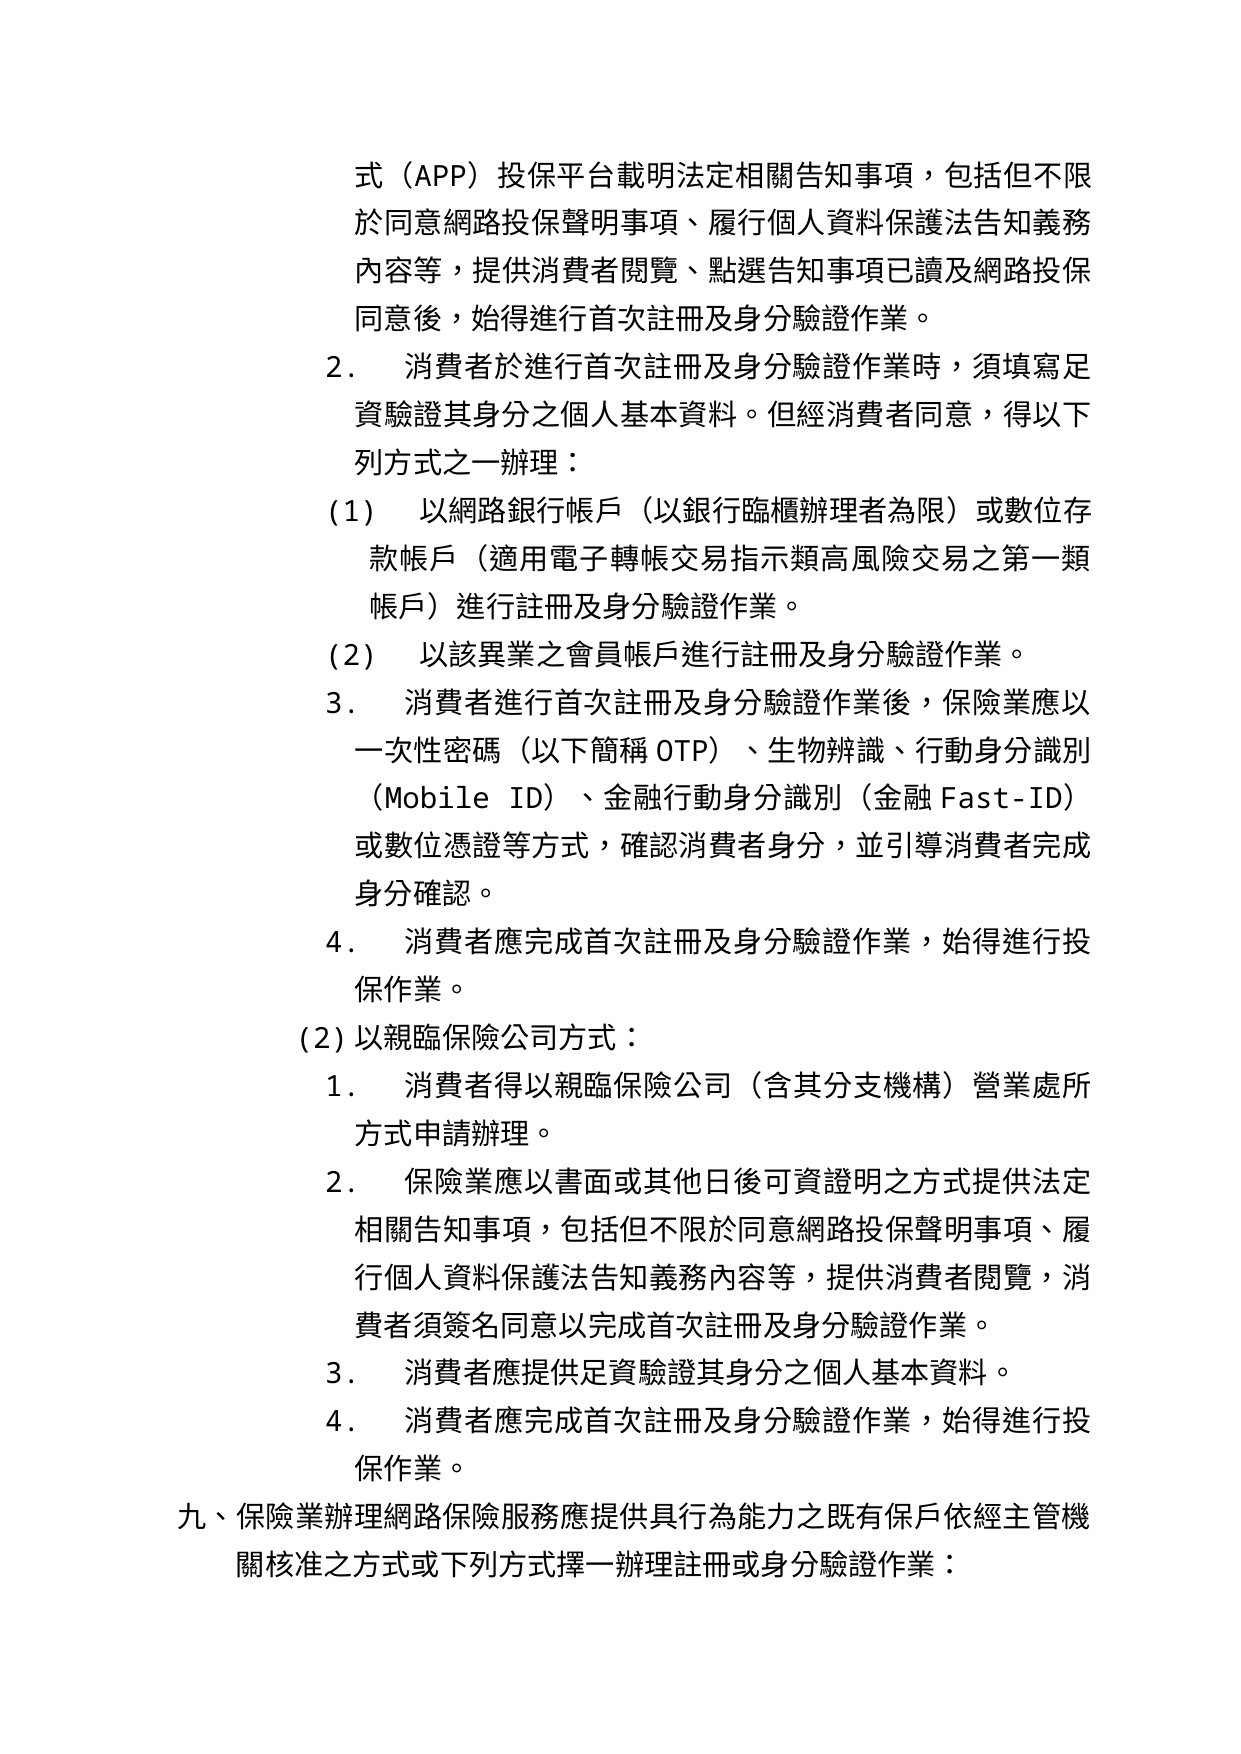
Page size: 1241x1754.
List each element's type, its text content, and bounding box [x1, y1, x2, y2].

list 式（APP）投保平台載明法定相關告知事項，包括但不限於同意網路投保聲明事項、履行個人資料保護法告知義務內容等，提供消費者閱覽、點選告知事項已讀及網路投保同意後，始得進行首次註冊及身分驗證作業。 [325, 148, 1092, 339]
list 以網路銀行帳戶（以銀行臨櫃辦理者為限）或數位存款帳戶（適用電子轉帳交易指示類高風險交易之第一類帳戶）進行註冊及身分驗證作業。 [325, 483, 1092, 627]
list 消費者應完成首次註冊及身分驗證作業，始得進行投保作業。 [325, 1393, 1092, 1489]
list 消費者應完成首次註冊及身分驗證作業，始得進行投保作業。 [325, 914, 1092, 1010]
text 九、保險業辦理網路保險服務應提供具行為能力之既有保戶依經主管機關核准之方式或下列方式擇一辦理註冊或身分驗證作業： [177, 1489, 1092, 1585]
list 以親臨保險公司方式： [295, 1010, 1092, 1058]
list 消費者得以親臨保險公司（含其分支機構）營業處所方式申請辦理。 [325, 1058, 1092, 1154]
list 消費者進行首次註冊及身分驗證作業後，保險業應以一次性密碼（以下簡稱OTP）、生物辨識、行動身分識別（Mobile ID）、金融行動身分識別（金融Fast-ID）或數位憑證等方式，確認消費者身分，並引導消費者完成身分確認。 [325, 675, 1092, 914]
list 消費者於進行首次註冊及身分驗證作業時，須填寫足資驗證其身分之個人基本資料。但經消費者同意，得以下列方式之一辦理： [325, 339, 1092, 483]
list 消費者應提供足資驗證其身分之個人基本資料。 [325, 1346, 1092, 1393]
list 保險業應以書面或其他日後可資證明之方式提供法定相關告知事項，包括但不限於同意網路投保聲明事項、履行個人資料保護法告知義務內容等，提供消費者閱覽，消費者須簽名同意以完成首次註冊及身分驗證作業。 [325, 1154, 1092, 1346]
list 以該異業之會員帳戶進行註冊及身分驗證作業。 [325, 627, 1092, 675]
